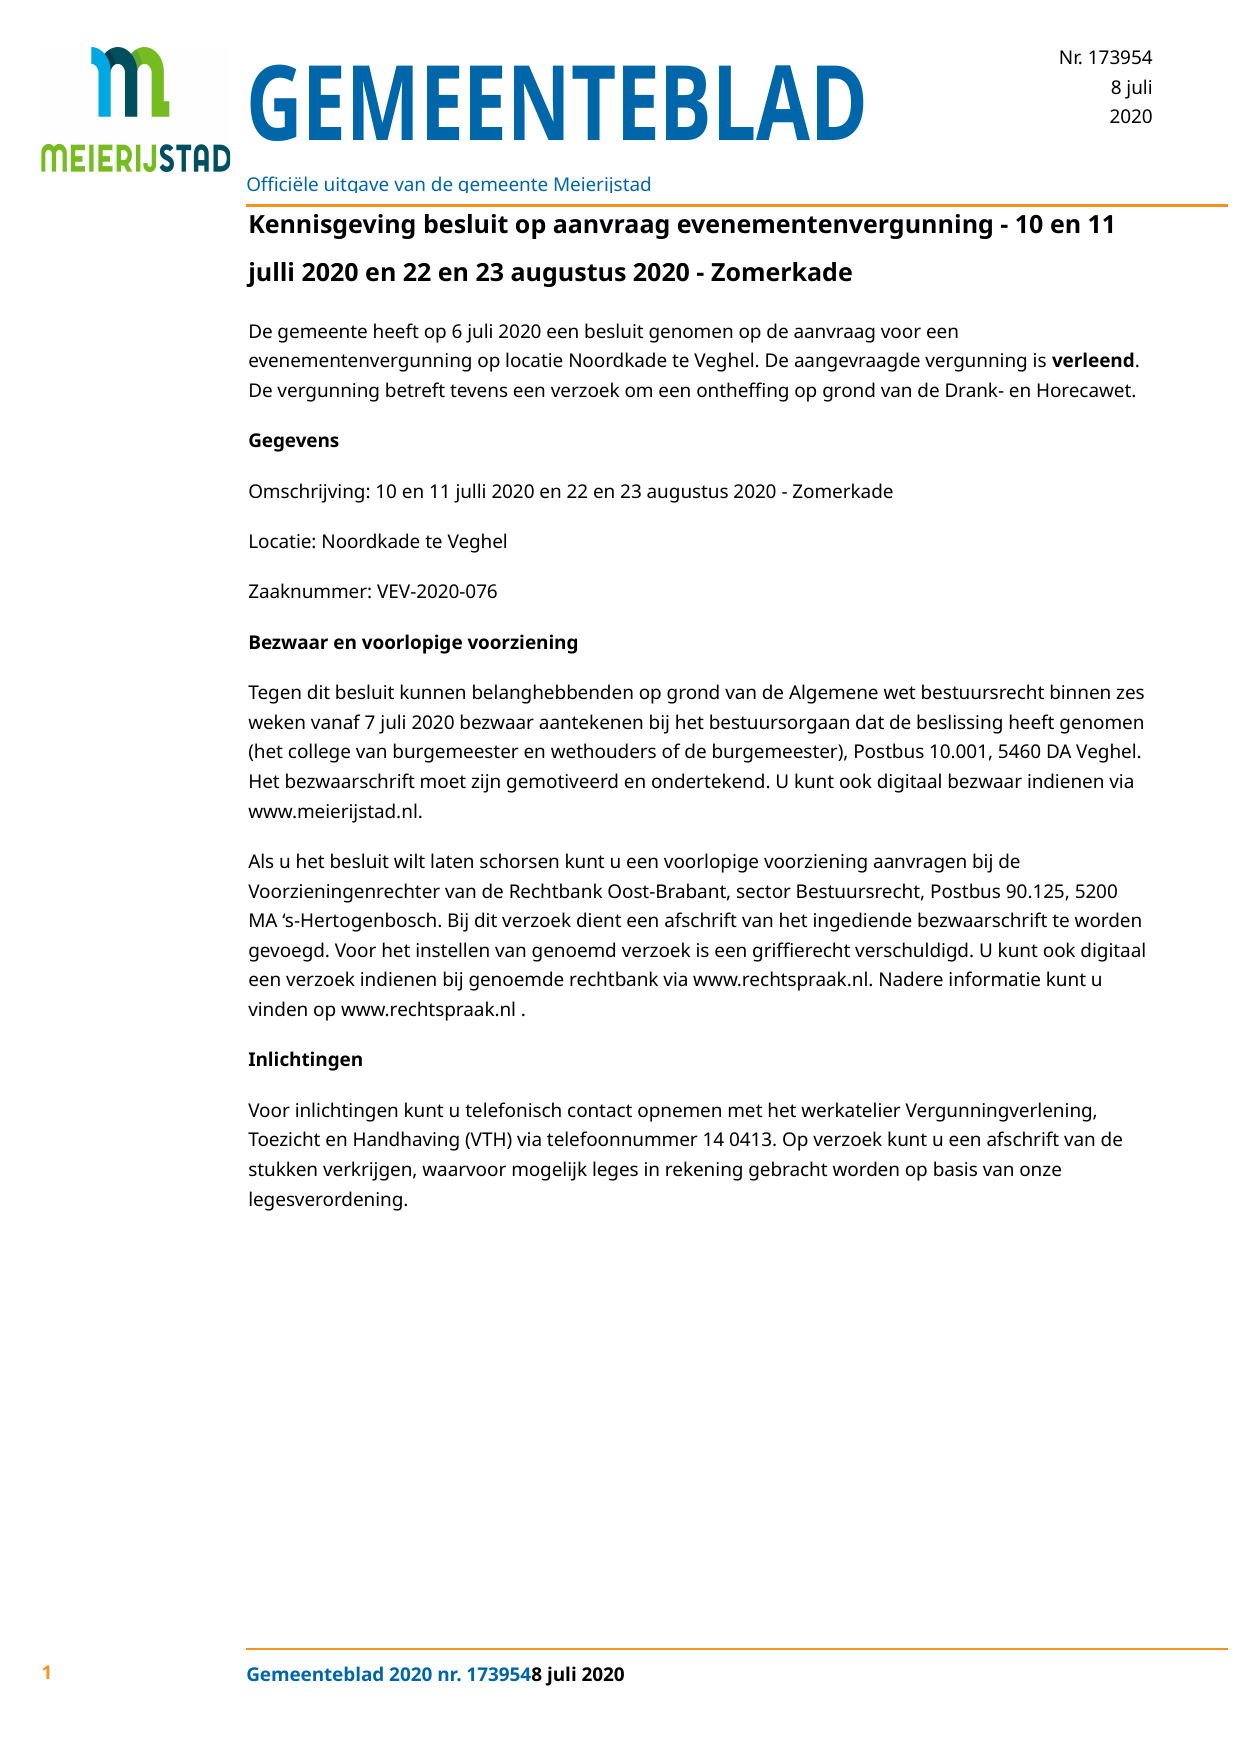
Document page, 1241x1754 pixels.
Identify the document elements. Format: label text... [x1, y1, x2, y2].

text Inlichtingen [248, 1047, 1152, 1072]
text Locatie: Noordkade te Veghel [248, 528, 1152, 554]
text Voor inlichtingen kunt u telefonisch contact opnemen met het werkatelier Vergunningverlening, Toezicht en Handhaving (VTH) via telefoonnummer 14 0413. Op verzoek kunt u een afschrift van de stukken verkrijgen, waarvoor mogelijk leges in rekening gebracht worden op basis van onze legesverordening. [248, 1097, 1152, 1212]
text Zaaknummer: VEV-2020-076 [248, 579, 1152, 604]
text Tegen dit besluit kunnen belanghebbenden op grond van de Algemene wet bestuursrecht binnen zes weken vanaf 7 juli 2020 bezwaar aantekenen bij het bestuursorgaan dat de beslissing heeft genomen (het college van burgemeester en wethouders of de burgemeester), Postbus 10.001, 5460 DA Veghel. Het bezwaarschrift moet zijn gemotiveerd en ondertekend. U kunt ook digitaal bezwaar indienen via www.meierijstad.nl. [248, 679, 1152, 824]
text Kennisgeving besluit op aanvraag evenementenvergunning - 10 en 11 julli 2020 en 22 en 23 augustus 2020 - Zomerkade [248, 207, 1152, 288]
text De gemeente heeft op 6 juli 2020 een besluit genomen op de aanvraag voor een evenementenvergunning op locatie Noordkade te Veghel. De aangevraagde vergunning is verleend. De vergunning betreft tevens een verzoek om een ontheffing op grond van de Drank- en Horecawet. [248, 318, 1152, 403]
text Als u het besluit wilt laten schorsen kunt u een voorlopige voorziening aanvragen bij de Voorzieningenrechter van de Rechtbank Oost-Brabant, sector Bestuursrecht, Postbus 90.125, 5200 MA ‘s-Hertogenbosch. Bij dit verzoek dient een afschrift van het ingediende bezwaarschrift te worden gevoegd. Voor het instellen van genoemd verzoek is een griffierecht verschuldigd. U kunt ook digitaal een verzoek indienen bij genoemde rechtbank via www.rechtspraak.nl. Nadere informatie kunt u vinden op www.rechtspraak.nl . [248, 848, 1152, 1022]
text Omschrijving: 10 en 11 julli 2020 en 22 en 23 augustus 2020 - Zomerkade [248, 478, 1152, 504]
text Gegevens [248, 427, 1152, 453]
picture [41, 47, 231, 172]
text Bezwaar en voorlopige voorziening [248, 629, 1152, 655]
